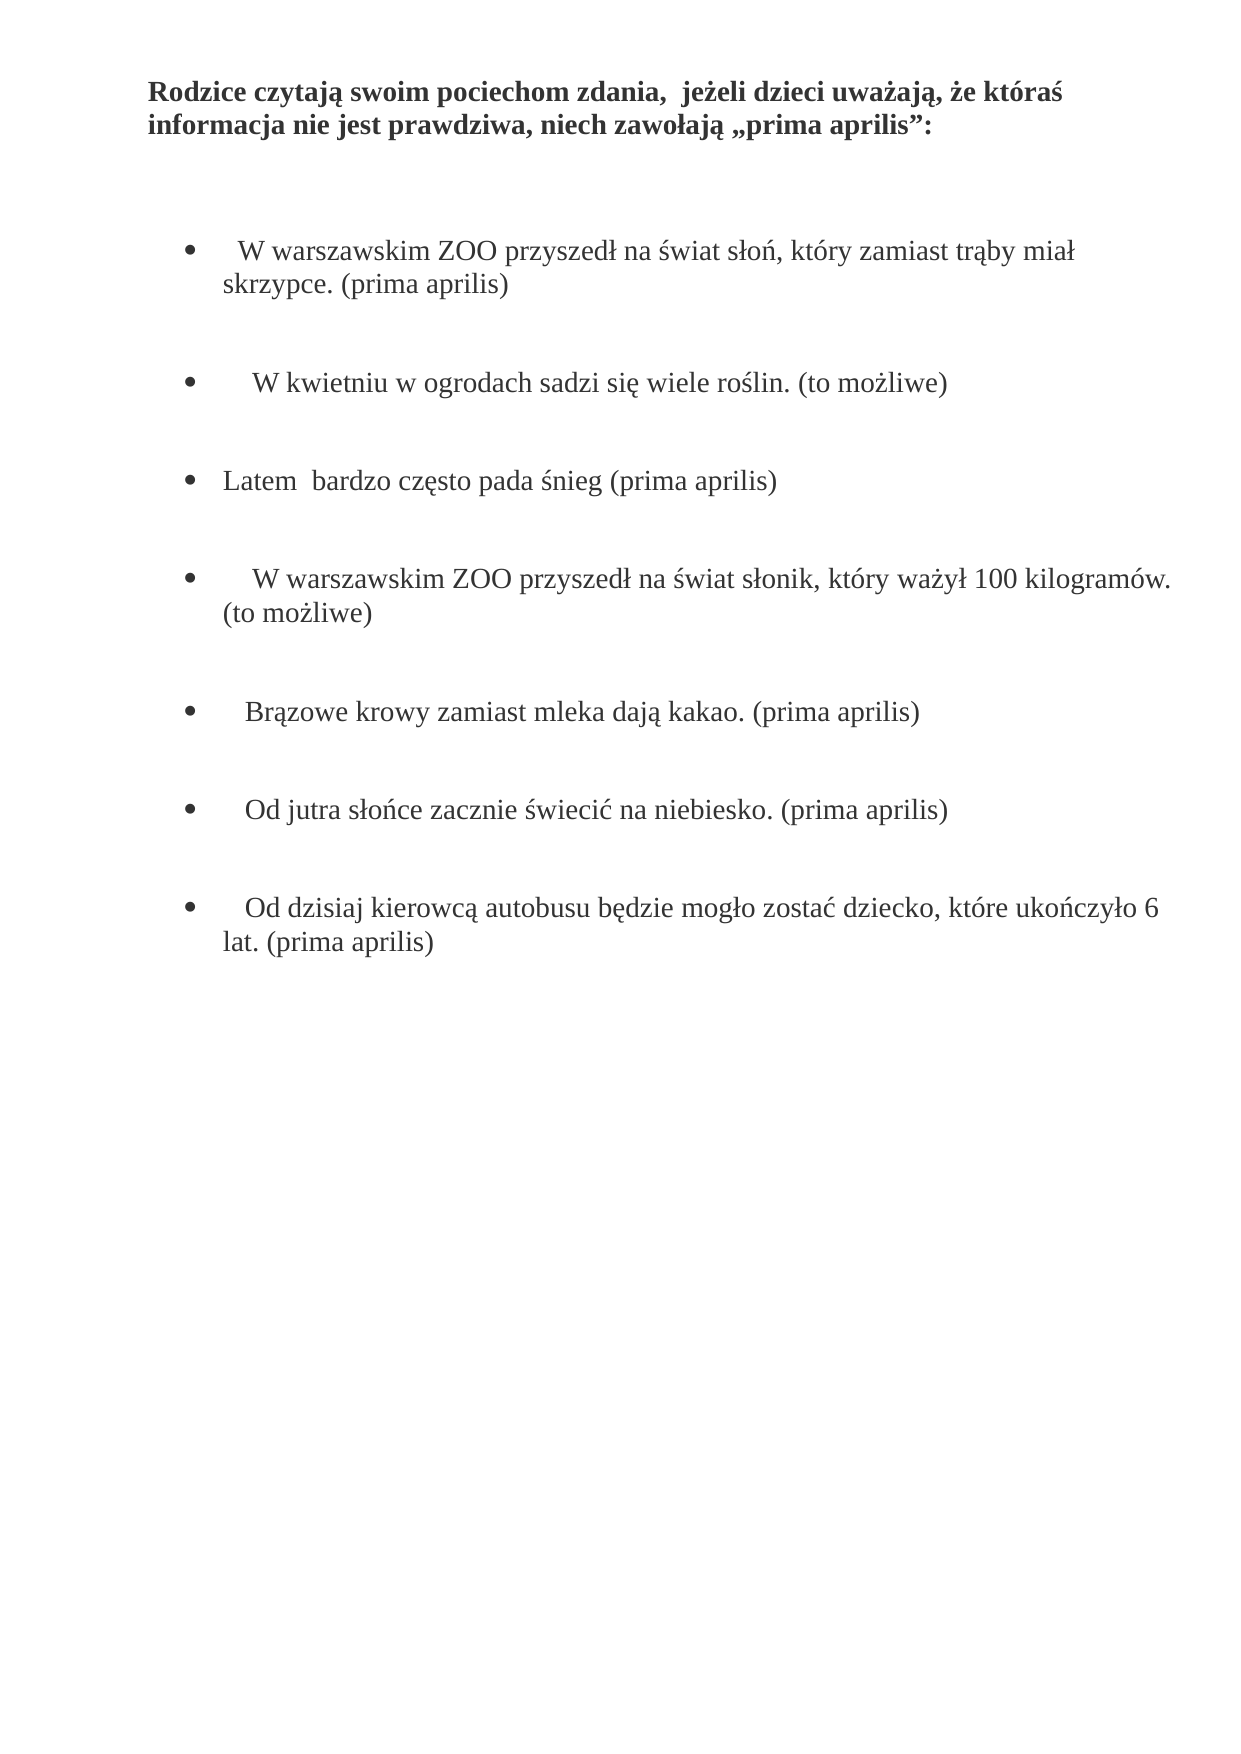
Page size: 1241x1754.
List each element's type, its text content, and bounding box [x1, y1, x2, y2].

list Od dzisiaj kierowcą autobusu będzie mogło zostać dziecko, które ukończyło 6 lat. (prima aprilis) [185, 891, 1181, 958]
list Brązowe krowy zamiast mleka dają kakao. (prima aprilis) [185, 694, 1181, 727]
list W warszawskim ZOO przyszedł na świat słoń, który zamiast trąby miał skrzypce. (prima aprilis) [185, 233, 1181, 300]
list Od jutra słońce zacznie świecić na niebiesko. (prima aprilis) [185, 792, 1181, 826]
list Latem bardzo często pada śnieg (prima aprilis) [185, 463, 1181, 497]
list W warszawskim ZOO przyszedł na świat słonik, który ważył 100 kilogramów. (to możliwe) [185, 562, 1181, 629]
text Rodzice czytają swoim pociechom zdania, jeżeli dzieci uważają, że któraś informacja nie jest prawdziwa, niech zawołają „prima aprilis”: [148, 74, 1181, 141]
list W kwietniu w ogrodach sadzi się wiele roślin. (to możliwe) [185, 365, 1181, 398]
